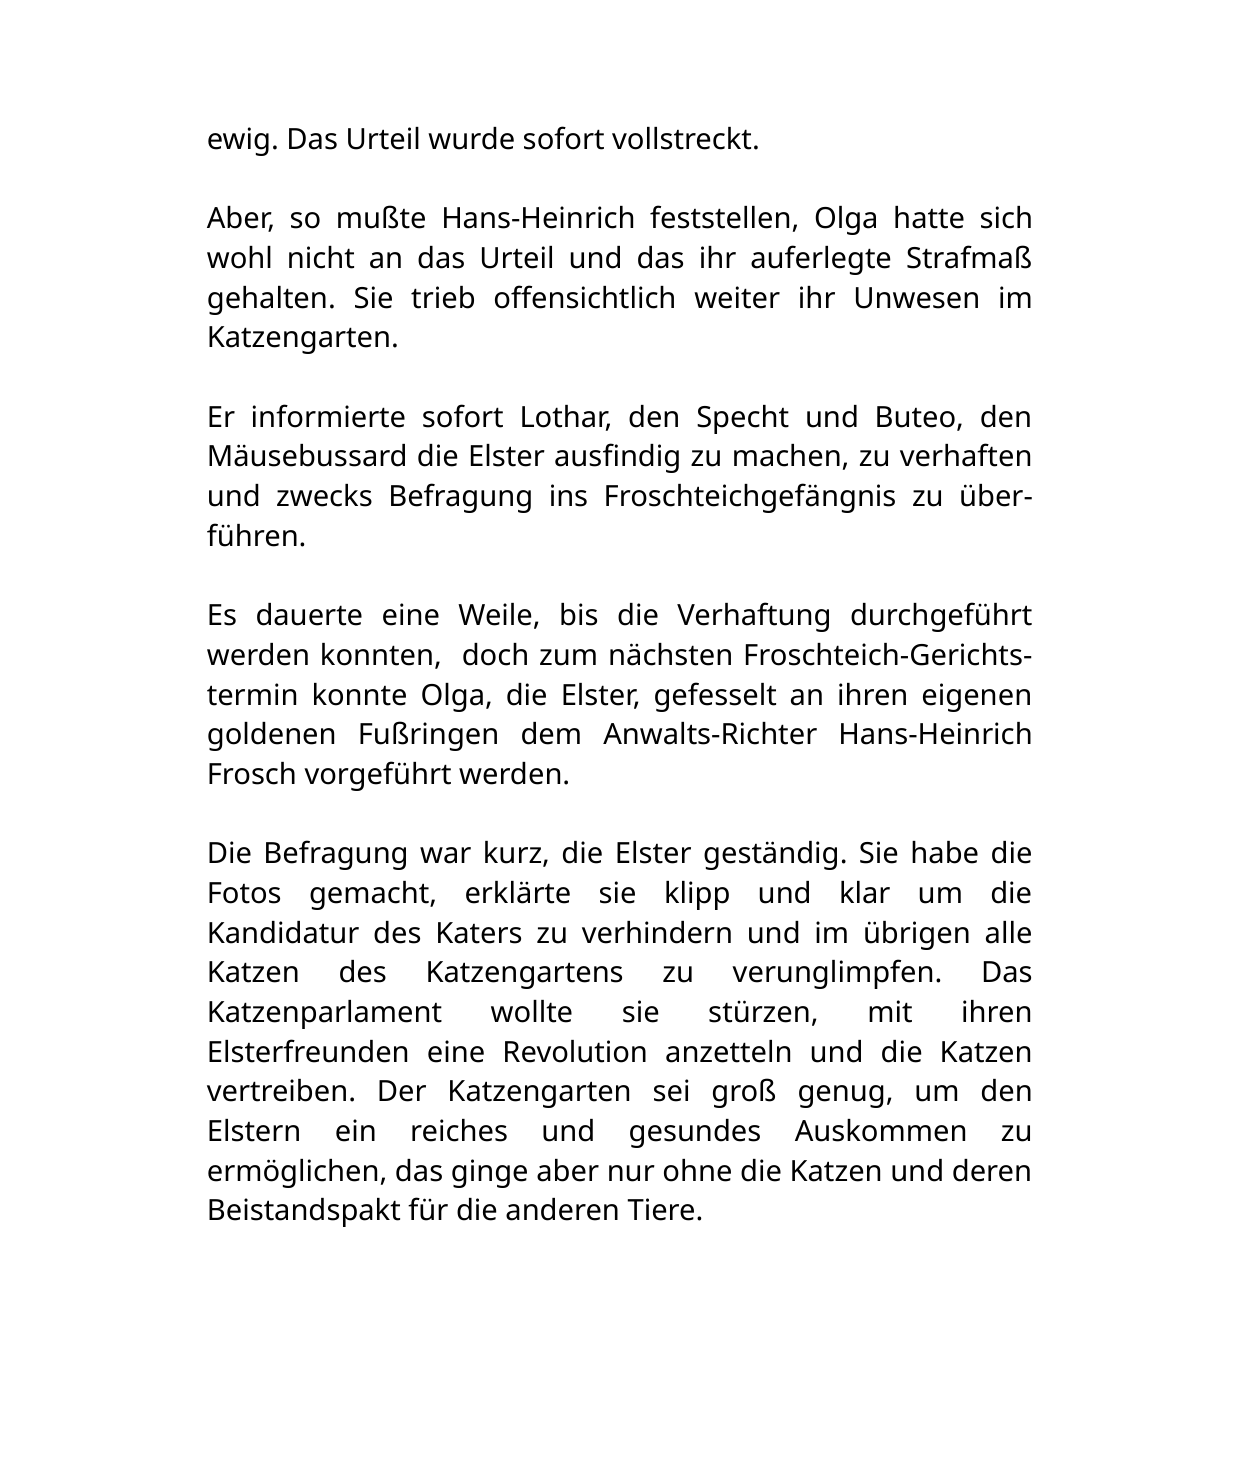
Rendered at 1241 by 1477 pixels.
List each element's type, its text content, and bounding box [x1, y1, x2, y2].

text ewig. Das Urteil wurde sofort vollstreckt. [207, 118, 1033, 158]
text Aber, so mußte Hans-Heinrich feststellen, Olga hatte sich wohl nicht an das Urteil und das ihr auferlegte Strafmaß gehalten. Sie trieb offensichtlich weiter ihr Unwesen im Katzengarten. [207, 197, 1033, 356]
text Er informierte sofort Lothar, den Specht und Buteo, den Mäusebussard die Elster ausfindig zu machen, zu verhaften und zwecks Befragung ins Froschteichgefängnis zu über-führen. [207, 396, 1033, 555]
text Es dauerte eine Weile, bis die Verhaftung durchgeführt werden konnten, doch zum nächsten Froschteich-Gerichts-termin konnte Olga, die Elster, gefesselt an ihren eigenen goldenen Fußringen dem Anwalts-Richter Hans-Heinrich Frosch vorgeführt werden. [207, 594, 1033, 793]
text Die Befragung war kurz, die Elster geständig. Sie habe die Fotos gemacht, erklärte sie klipp und klar um die Kandidatur des Katers zu verhindern und im übrigen alle Katzen des Katzengartens zu verunglimpfen. Das Katzenparlament wollte sie stürzen, mit ihren Elsterfreunden eine Revolution anzetteln und die Katzen vertreiben. Der Katzengarten sei groß genug, um den Elstern ein reiches und gesundes Auskommen zu ermöglichen, das ginge aber nur ohne die Katzen und deren Beistandspakt für die anderen Tiere. [207, 832, 1033, 1229]
